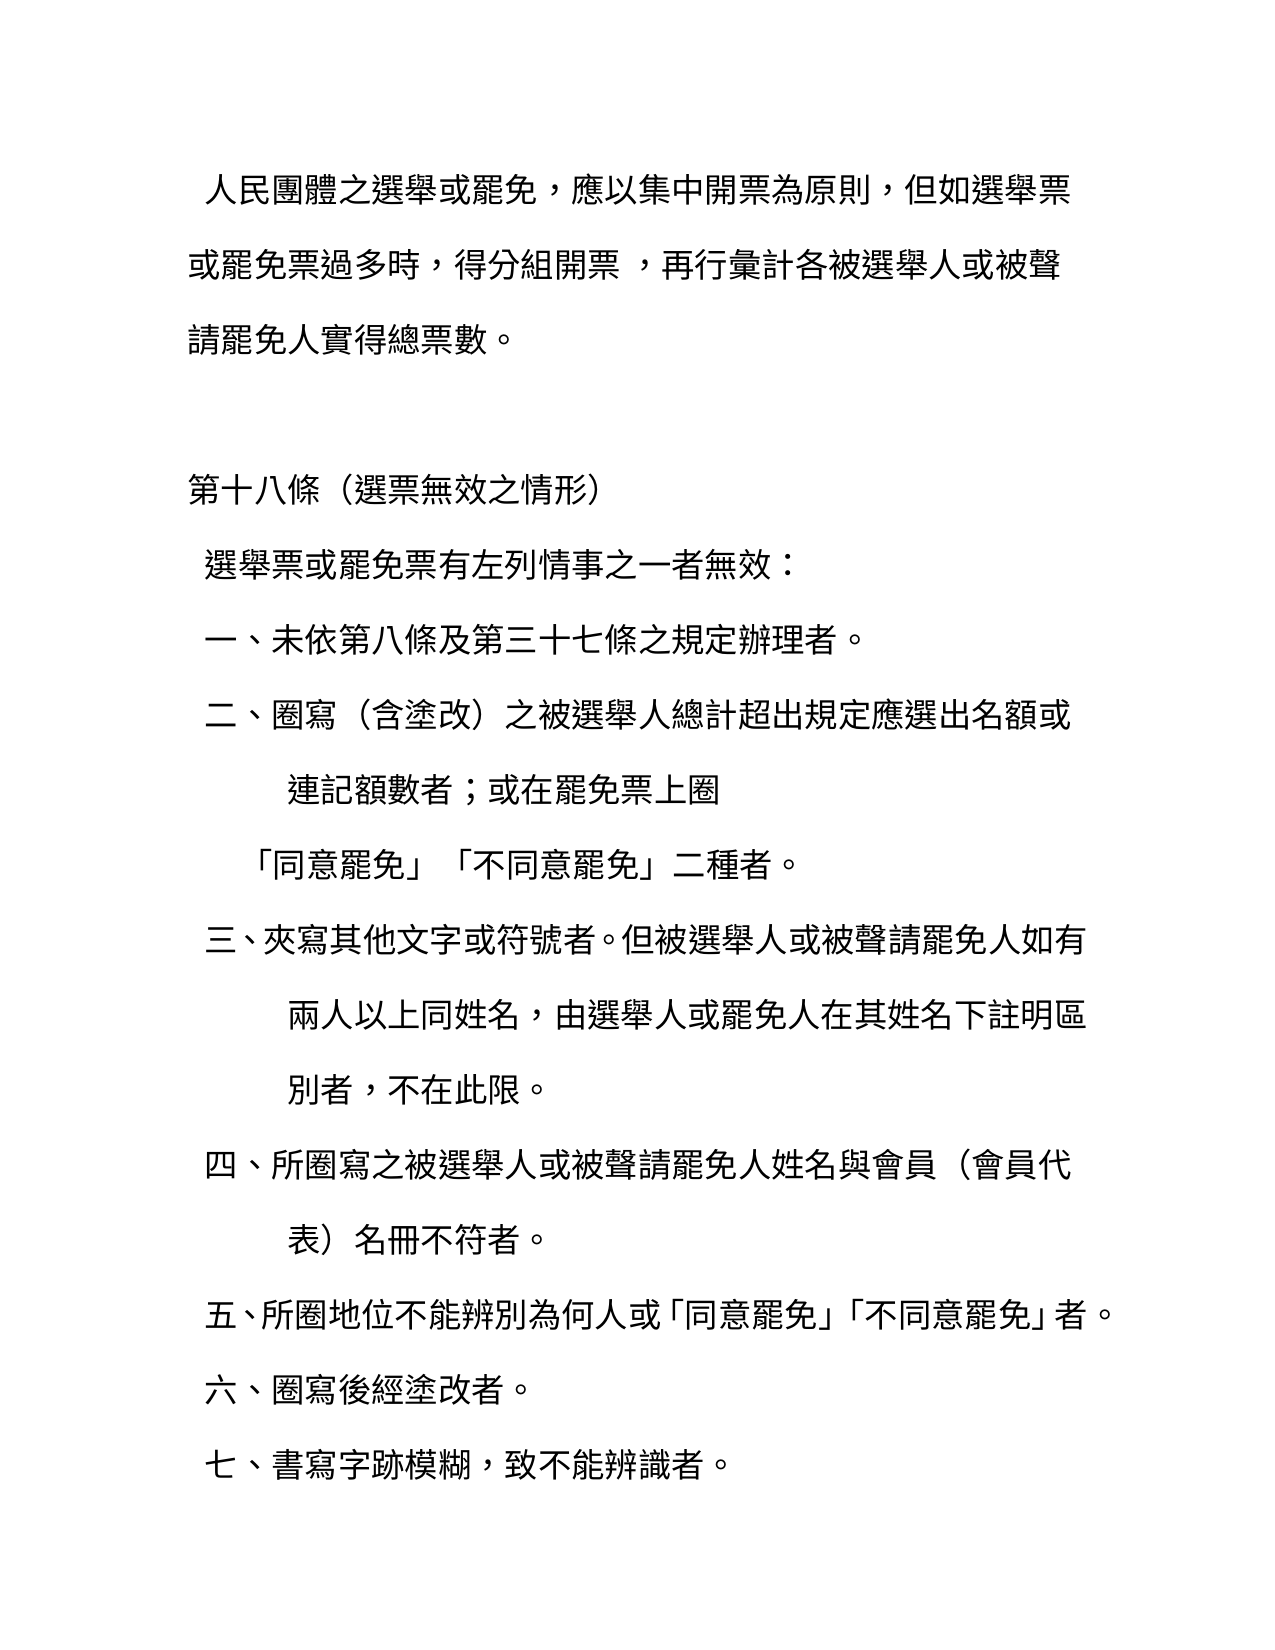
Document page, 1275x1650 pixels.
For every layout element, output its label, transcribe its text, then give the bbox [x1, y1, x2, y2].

text 第十八條（選票無效之情形） [187, 450, 1088, 525]
text 七、書寫字跡模糊，致不能辨識者。 [187, 1425, 1088, 1500]
text 一、未依第八條及第三十七條之規定辦理者。 [187, 600, 1088, 675]
text 四、所圈寫之被選舉人或被聲請罷免人姓名與會員（會員代表）名冊不符者。 [187, 1125, 1088, 1275]
text 人民團體之選舉或罷免，應以集中開票為原則，但如選舉票或罷免票過多時，得分組開票 ，再行彙計各被選舉人或被聲請罷免人實得總票數。 [187, 150, 1088, 375]
text 「同意罷免」「不同意罷免」二種者。 [187, 825, 1088, 900]
text 五、所圈地位不能辨別為何人或「同意罷免」「不同意罷免」者。 [187, 1275, 1088, 1350]
text 三、夾寫其他文字或符號者。但被選舉人或被聲請罷免人如有兩人以上同姓名，由選舉人或罷免人在其姓名下註明區別者，不在此限。 [187, 900, 1088, 1125]
text 二、圈寫（含塗改）之被選舉人總計超出規定應選出名額或連記額數者；或在罷免票上圈 [187, 675, 1088, 825]
text 六、圈寫後經塗改者。 [187, 1350, 1088, 1425]
text 選舉票或罷免票有左列情事之一者無效： [187, 525, 1088, 600]
